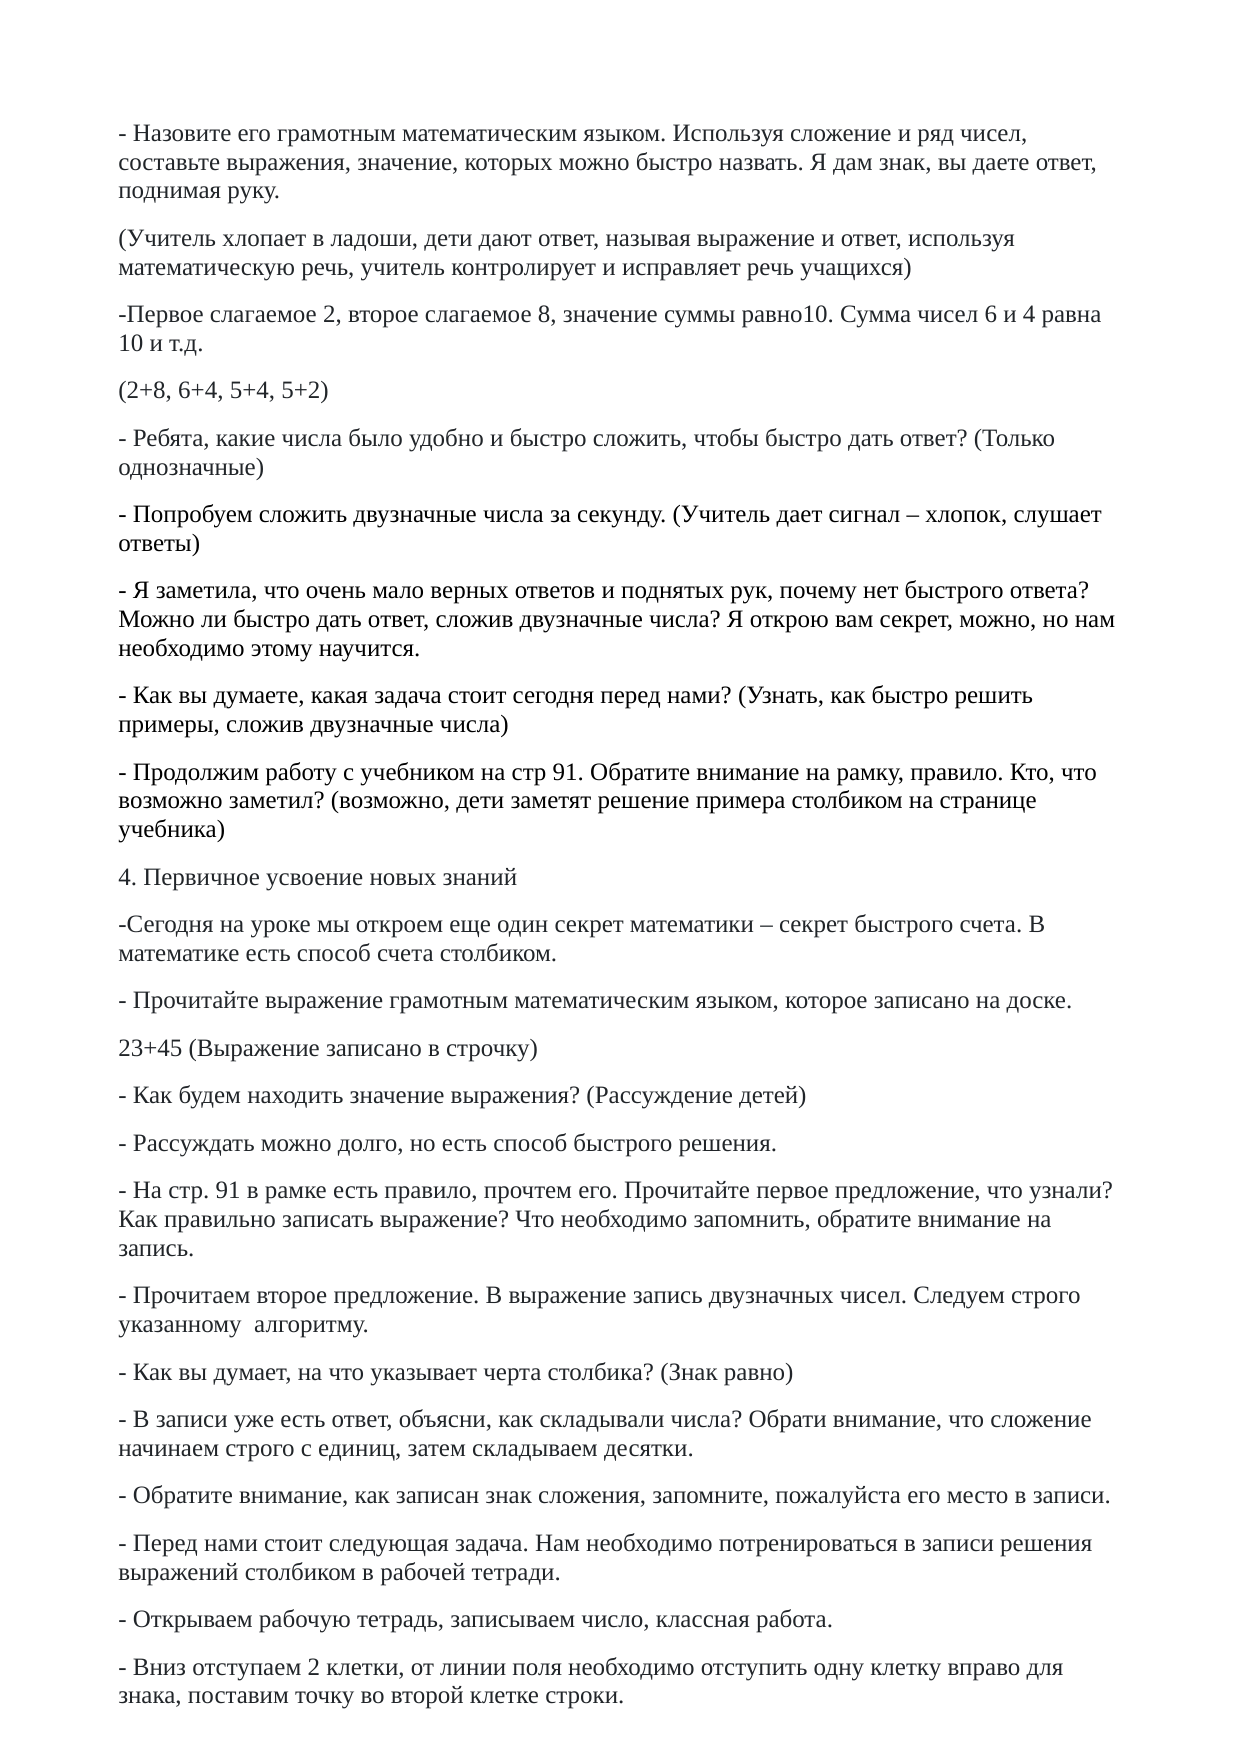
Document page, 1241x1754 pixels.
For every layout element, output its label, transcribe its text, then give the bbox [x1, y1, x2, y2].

text - Попробуем сложить двузначные числа за секунду. (Учитель дает сигнал – хлопок, слушает ответы) [118, 499, 1122, 557]
text - Прочитаем второе предложение. В выражение запись двузначных чисел. Следуем строго указанному алгоритму. [118, 1281, 1122, 1338]
text 4. Первичное усвоение новых знаний [118, 862, 1122, 891]
text - Обратите внимание, как записан знак сложения, запомните, пожалуйста его место в записи. [118, 1481, 1122, 1509]
text - Открываем рабочую тетрадь, записываем число, классная работа. [118, 1604, 1122, 1633]
text - Перед нами стоит следующая задача. Нам необходимо потренироваться в записи решения выражений столбиком в рабочей тетради. [118, 1528, 1122, 1586]
text - Как будем находить значение выражения? (Рассуждение детей) [118, 1081, 1122, 1109]
text -Первое слагаемое 2, второе слагаемое 8, значение суммы равно10. Сумма чисел 6 и 4 равна 10 и т.д. [118, 299, 1122, 357]
text - Назовите его грамотным математическим языком. Используя сложение и ряд чисел, составьте выражения, значение, которых можно быстро назвать. Я дам знак, вы даете ответ, поднимая руку. [118, 118, 1122, 204]
text 23+45 (Выражение записано в строчку) [118, 1033, 1122, 1062]
text (2+8, 6+4, 5+4, 5+2) [118, 376, 1122, 404]
text - Продолжим работу с учебником на стр 91. Обратите внимание на рамку, правило. Кто, что возможно заметил? (возможно, дети заметят решение примера столбиком на странице учебника) [118, 757, 1122, 843]
text (Учитель хлопает в ладоши, дети дают ответ, называя выражение и ответ, используя математическую речь, учитель контролирует и исправляет речь учащихся) [118, 223, 1122, 281]
text - Прочитайте выражение грамотным математическим языком, которое записано на доске. [118, 986, 1122, 1014]
text - Вниз отступаем 2 клетки, от линии поля необходимо отступить одну клетку вправо для знака, поставим точку во второй клетке строки. [118, 1652, 1122, 1709]
text - Как вы думаете, какая задача стоит сегодня перед нами? (Узнать, как быстро решить примеры, сложив двузначные числа) [118, 681, 1122, 738]
text - Как вы думает, на что указывает черта столбика? (Знак равно) [118, 1357, 1122, 1386]
text - Ребята, какие числа было удобно и быстро сложить, чтобы быстро дать ответ? (Только однозначные) [118, 423, 1122, 481]
text -Сегодня на уроке мы откроем еще один секрет математики – секрет быстрого счета. В математике есть способ счета столбиком. [118, 909, 1122, 967]
text - Я заметила, что очень мало верных ответов и поднятых рук, почему нет быстрого ответа? Можно ли быстро дать ответ, сложив двузначные числа? Я открою вам секрет, можно, но нам необходимо этому научится. [118, 576, 1122, 662]
text - Рассуждать можно долго, но есть способ быстрого решения. [118, 1128, 1122, 1157]
text - В записи уже есть ответ, объясни, как складывали числа? Обрати внимание, что сложение начинаем строго с единиц, затем складываем десятки. [118, 1404, 1122, 1462]
text - На стр. 91 в рамке есть правило, прочтем его. Прочитайте первое предложение, что узнали? Как правильно записать выражение? Что необходимо запомнить, обратите внимание на запись. [118, 1176, 1122, 1262]
